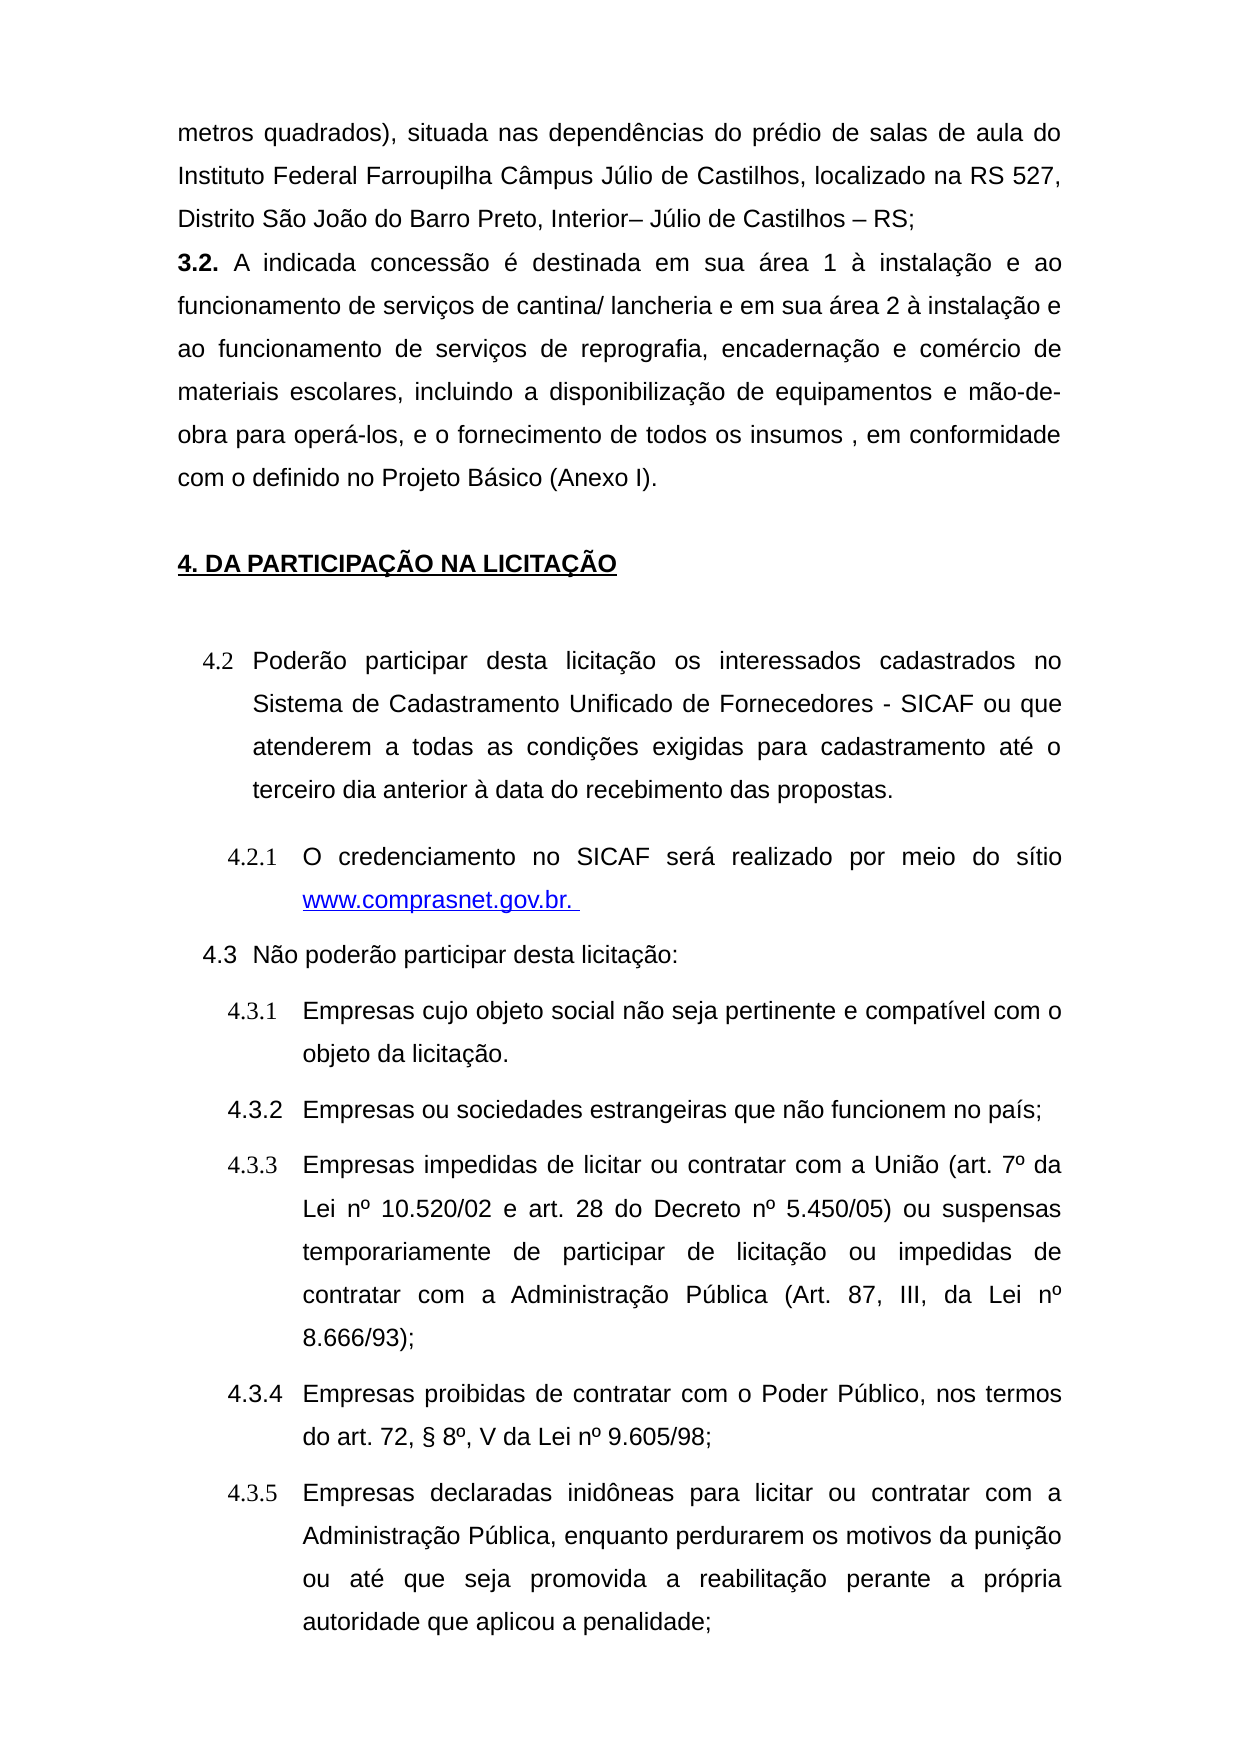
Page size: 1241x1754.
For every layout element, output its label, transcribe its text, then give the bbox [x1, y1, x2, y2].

text 4. DA PARTICIPAÇÃO NA LICITAÇÃO [177, 549, 1063, 578]
list Empresas proibidas de contratar com o Poder Público, nos termos do art. 72, § 8º, V da Lei nº 9.605/98; [227, 1379, 1063, 1451]
text 3.2. A indicada concessão é destinada em sua área 1 à instalação e ao funcionamento de serviços de cantina/ lancheria e em sua área 2 à instalação e ao funcionamento de serviços de reprografia, encadernação e comércio de materiais escolares, incluindo a disponibilização de equipamentos e mão-de-obra para operá-los, e o fornecimento de todos os insumos , em conformidade com o definido no Projeto Básico (Anexo I). [177, 247, 1063, 492]
list Empresas declaradas inidôneas para licitar ou contratar com a Administração Pública, enquanto perdurarem os motivos da punição ou até que seja promovida a reabilitação perante a própria autoridade que aplicou a penalidade; [227, 1477, 1063, 1636]
text metros quadrados), situada nas dependências do prédio de salas de aula do Instituto Federal Farroupilha Câmpus Júlio de Castilhos, localizado na RS 527, Distrito São João do Barro Preto, Interior– Júlio de Castilhos – RS; [177, 118, 1063, 233]
list Empresas ou sociedades estrangeiras que não funcionem no país; [227, 1095, 1063, 1124]
list Empresas cujo objeto social não seja pertinente e compatível com o objeto da licitação. [227, 996, 1063, 1068]
list O credenciamento no SICAF será realizado por meio do sítio www.comprasnet.gov.br. [227, 842, 1063, 913]
list Não poderão participar desta licitação: [202, 940, 1063, 969]
list Empresas impedidas de licitar ou contratar com a União (art. 7º da Lei nº 10.520/02 e art. 28 do Decreto nº 5.450/05) ou suspensas temporariamente de participar de licitação ou impedidas de contratar com a Administração Pública (Art. 87, III, da Lei nº 8.666/93); [227, 1151, 1063, 1352]
list Poderão participar desta licitação os interessados cadastrados no Sistema de Cadastramento Unificado de Fornecedores - SICAF ou que atenderem a todas as condições exigidas para cadastramento até o terceiro dia anterior à data do recebimento das propostas. [202, 646, 1063, 804]
